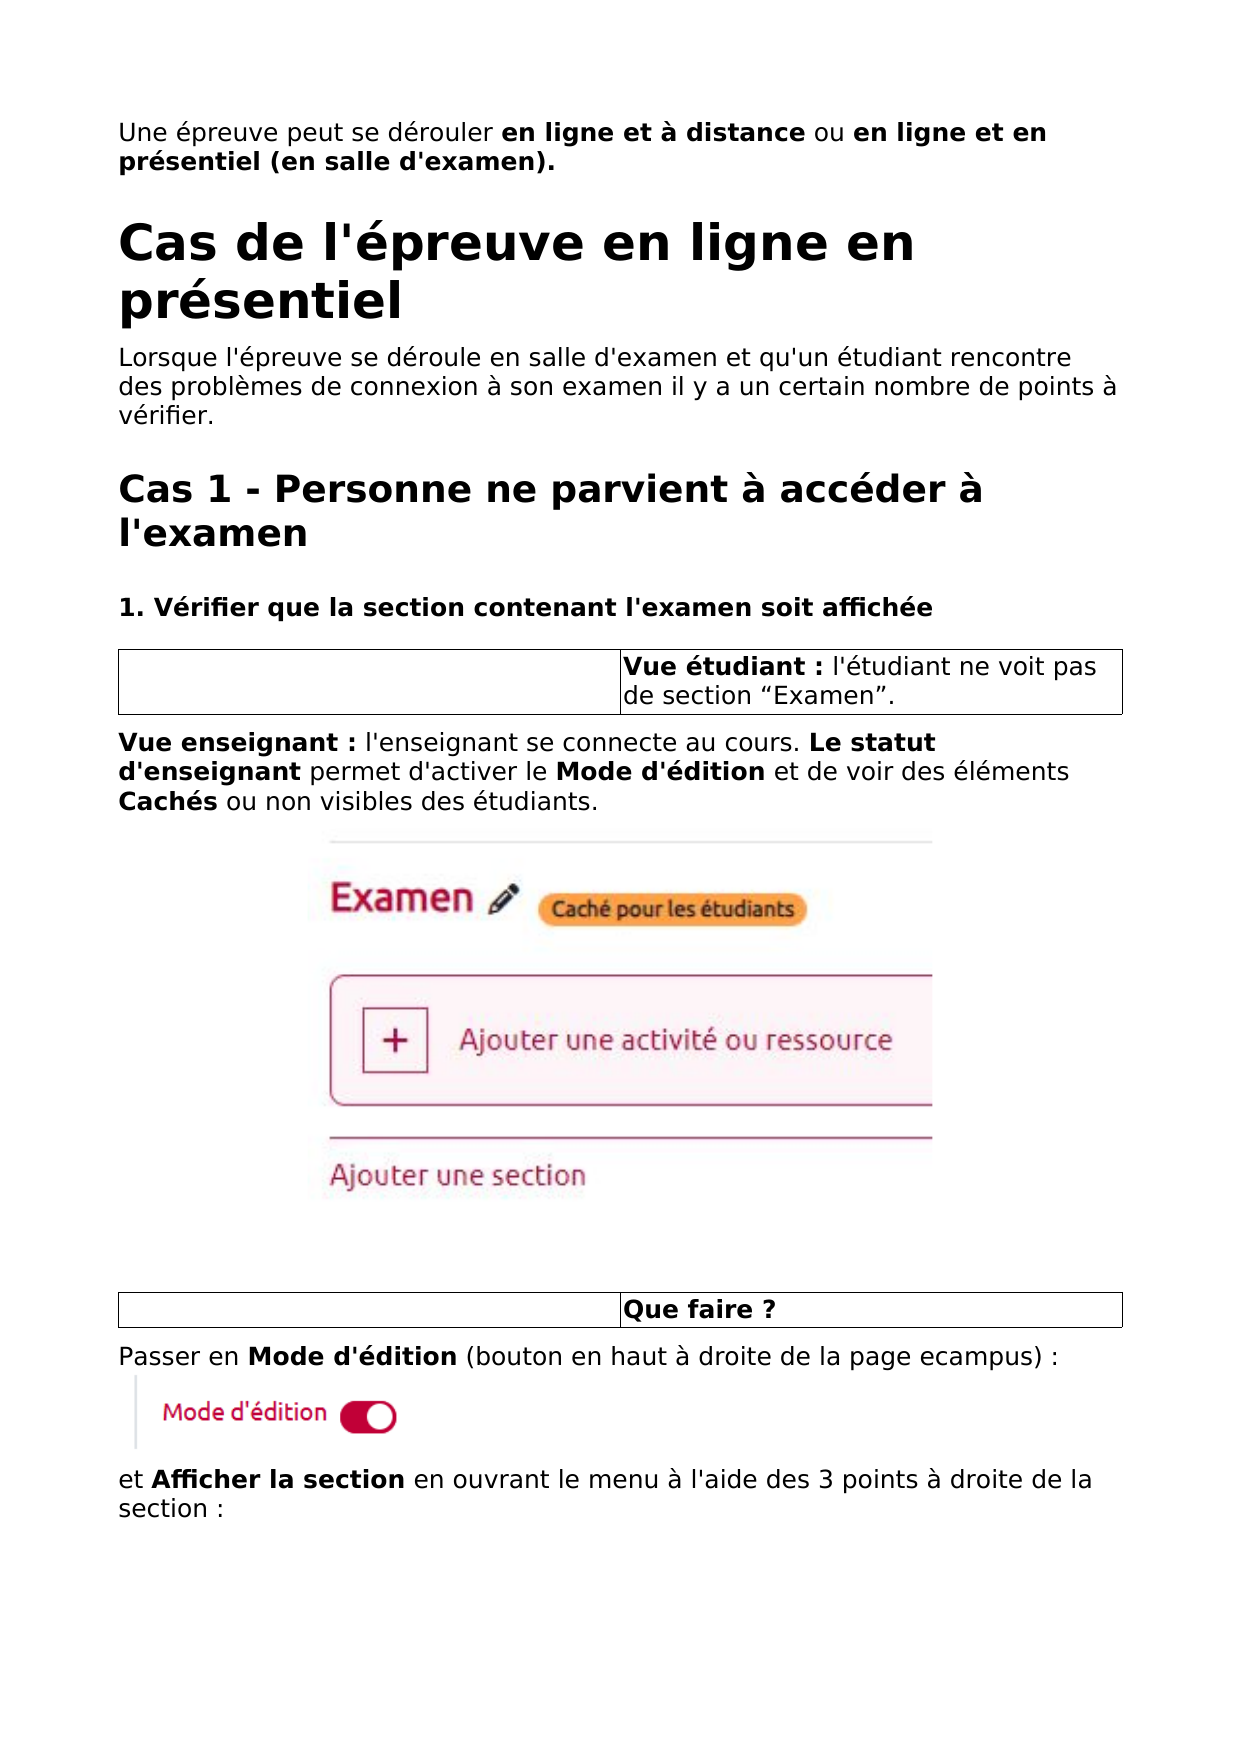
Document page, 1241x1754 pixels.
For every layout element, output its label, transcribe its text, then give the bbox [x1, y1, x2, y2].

text Vue enseignant : l'enseignant se connecte au cours. Le statut d'enseignant permet d'activer le Mode d'édition et de voir des éléments Cachés ou non visibles des étudiants. [118, 728, 1122, 816]
table_header Que faire ? [621, 1293, 1122, 1327]
table_header [119, 650, 620, 713]
subtitle 1. Vérifier que la section contenant l'examen soit affichée [118, 593, 1122, 622]
text Une épreuve peut se dérouler en ligne et à distance ou en ligne et en présentiel (en salle d'examen). [118, 118, 1122, 176]
text Lorsque l'épreuve se déroule en salle d'examen et qu'un étudiant rencontre des problèmes de connexion à son examen il y a un certain nombre de points à vérifier. [118, 343, 1122, 430]
subtitle Cas 1 - Personne ne parvient à accéder à l'examen [118, 468, 1122, 555]
picture [307, 828, 933, 1236]
text Passer en Mode d'édition (bouton en haut à droite de la page ecampus) : [118, 1342, 1122, 1452]
subtitle Cas de l'épreuve en ligne en présentiel [118, 214, 1122, 330]
table_header [119, 1293, 620, 1327]
table_header Vue étudiant : l'étudiant ne voit pas de section “Examen”. [621, 650, 1122, 713]
text et Afficher la section en ouvrant le menu à l'aide des 3 points à droite de la section : [118, 1465, 1122, 1523]
picture [118, 1371, 431, 1453]
